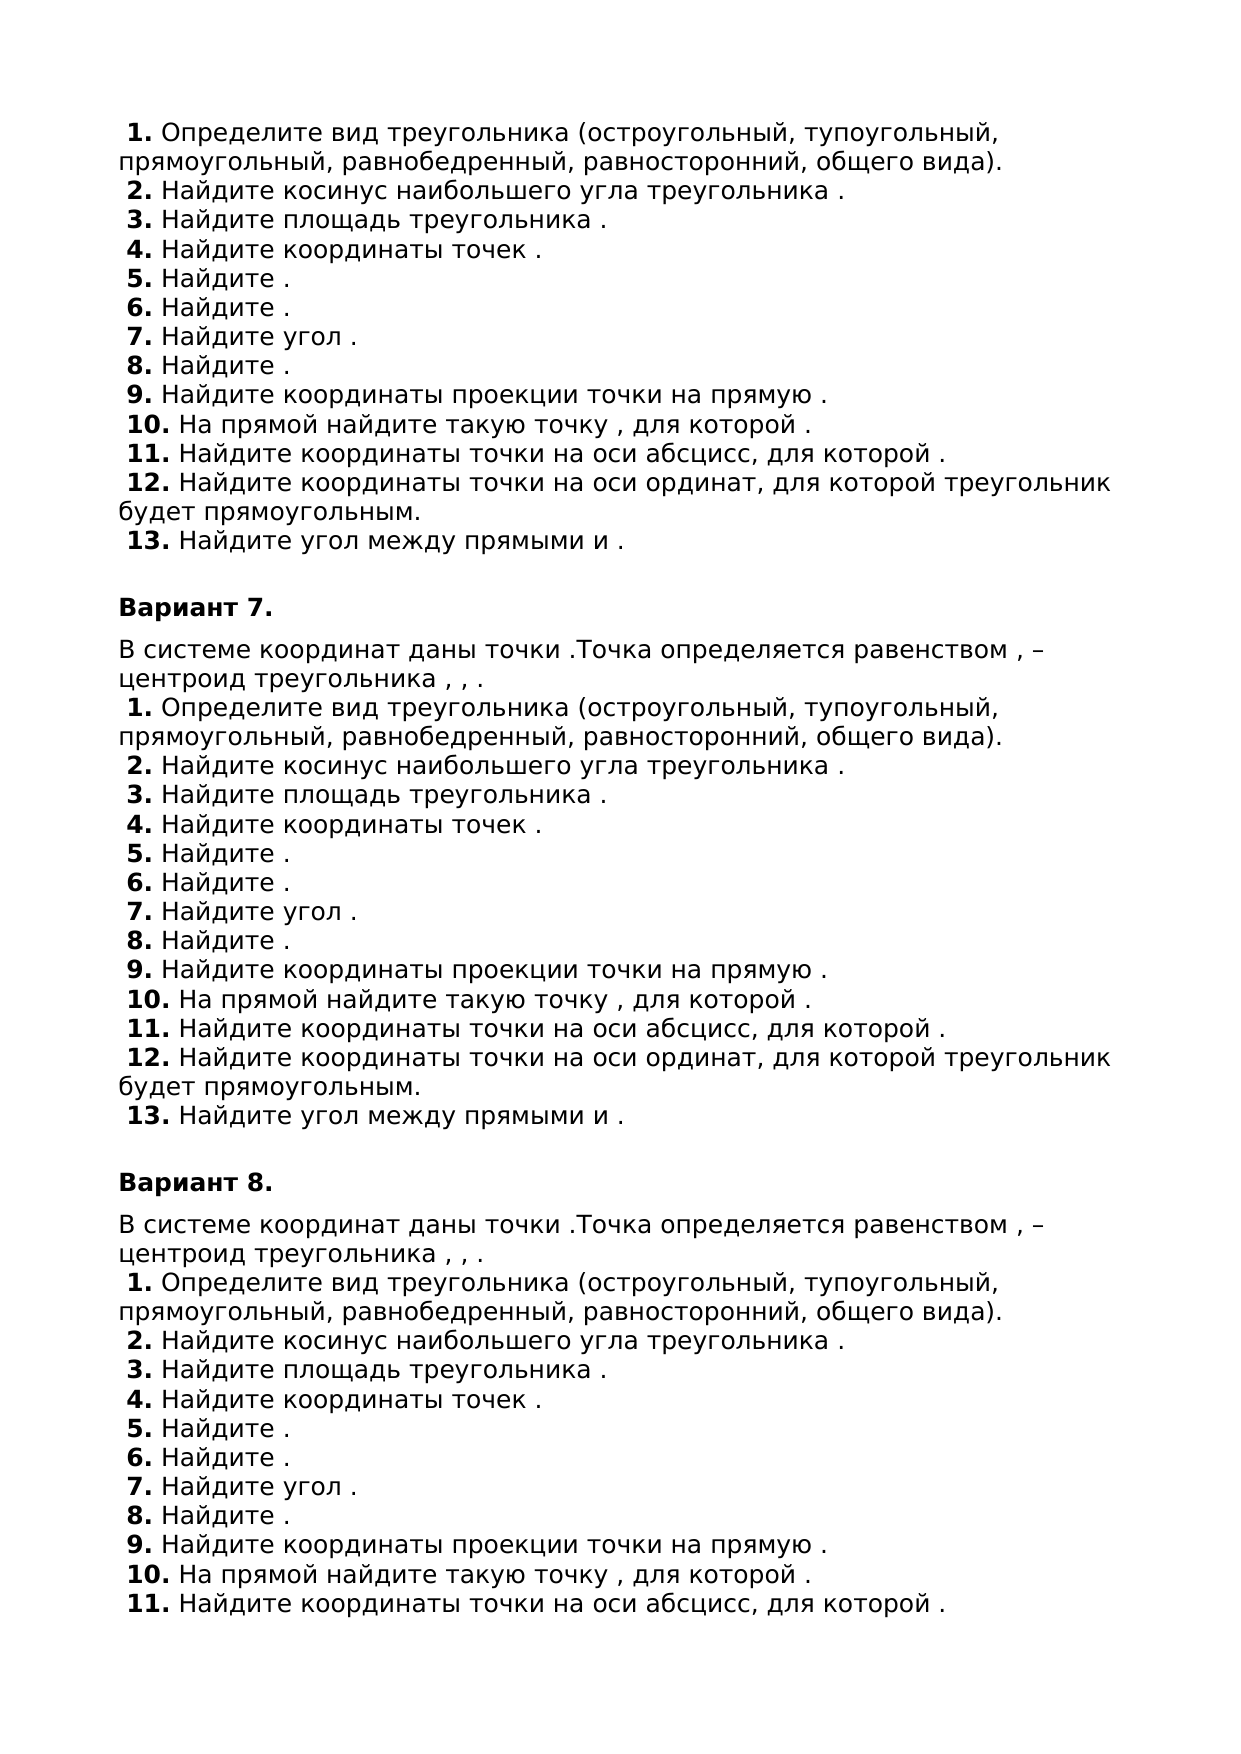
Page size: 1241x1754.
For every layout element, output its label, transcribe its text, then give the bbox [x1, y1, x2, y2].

subtitle Вариант 7. [118, 593, 1122, 622]
subtitle Вариант 8. [118, 1168, 1122, 1197]
text В системе координат даны точки .Точка определяется равенством , – центроид треугольника , , . 1. Определите вид треугольника (остроугольный, тупоугольный, прямоугольный, равнобедренный, равносторонний, общего вида). 2. Найдите косинус наибольшего угла треугольника . 3. Найдите площадь треугольника . 4. Найдите координаты точек . 5. Найдите . 6. Найдите . 7. Найдите угол . 8. Найдите . 9. Найдите координаты проекции точки на прямую . 10. На прямой найдите такую точку , для которой . 11. Найдите координаты точки на оси абсцисс, для которой . [118, 1210, 1122, 1618]
text В системе координат даны точки .Точка определяется равенством , – центроид треугольника , , . 1. Определите вид треугольника (остроугольный, тупоугольный, прямоугольный, равнобедренный, равносторонний, общего вида). 2. Найдите косинус наибольшего угла треугольника . 3. Найдите площадь треугольника . 4. Найдите координаты точек . 5. Найдите . 6. Найдите . 7. Найдите угол . 8. Найдите . 9. Найдите координаты проекции точки на прямую . 10. На прямой найдите такую точку , для которой . 11. Найдите координаты точки на оси абсцисс, для которой . 12. Найдите координаты точки на оси ординат, для которой треугольник будет прямоугольным. 13. Найдите угол между прямыми и . [118, 635, 1122, 1131]
text 1. Определите вид треугольника (остроугольный, тупоугольный, прямоугольный, равнобедренный, равносторонний, общего вида). 2. Найдите косинус наибольшего угла треугольника . 3. Найдите площадь треугольника . 4. Найдите координаты точек . 5. Найдите . 6. Найдите . 7. Найдите угол . 8. Найдите . 9. Найдите координаты проекции точки на прямую . 10. На прямой найдите такую точку , для которой . 11. Найдите координаты точки на оси абсцисс, для которой . 12. Найдите координаты точки на оси ординат, для которой треугольник будет прямоугольным. 13. Найдите угол между прямыми и . [118, 118, 1122, 556]
